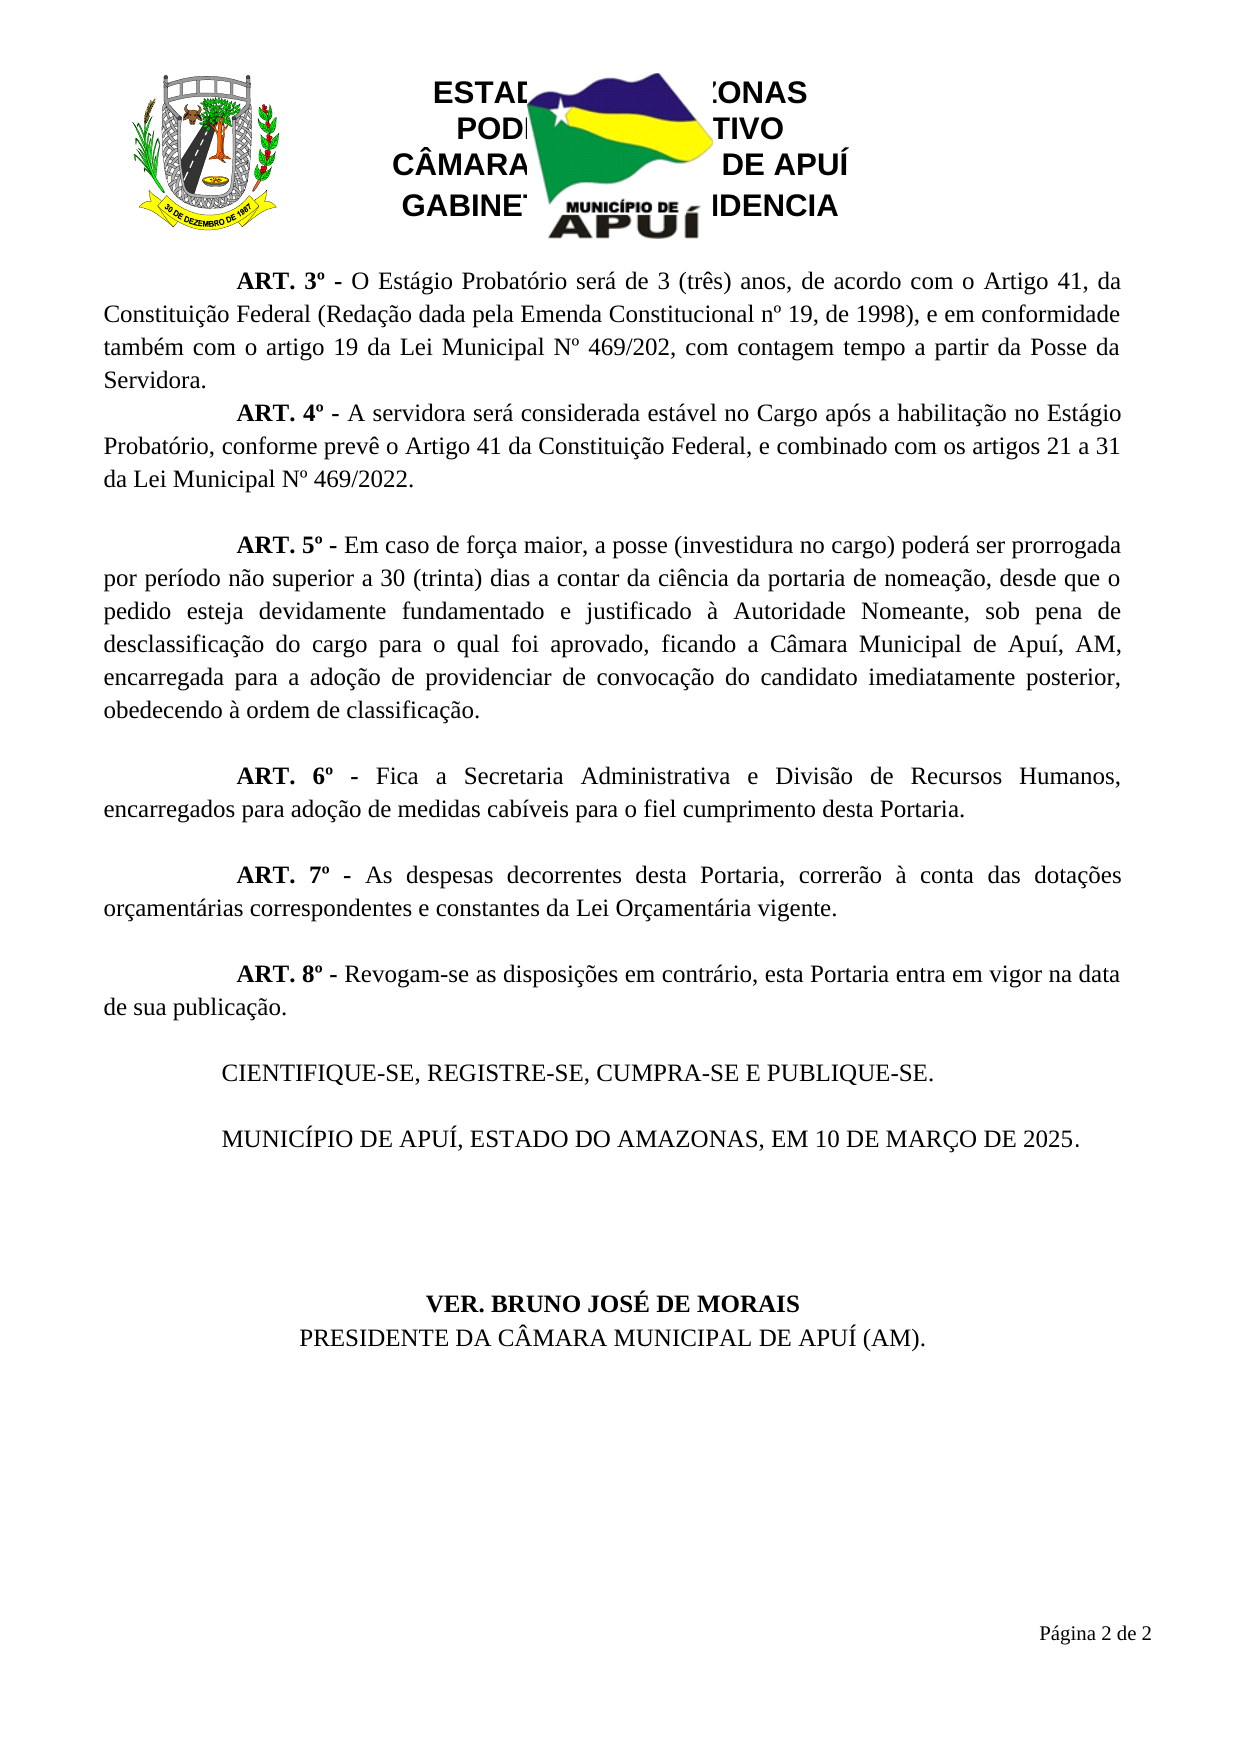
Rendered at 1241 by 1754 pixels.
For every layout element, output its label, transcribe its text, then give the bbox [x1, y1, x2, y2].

text ART. 7º - As despesas decorrentes desta Portaria, correrão à conta das dotações orçamentárias correspondentes e constantes da Lei Orçamentária vigente. [103, 860, 1122, 922]
text ART. 3º - O Estágio Probatório será de 3 (três) anos, de acordo com o Artigo 41, da Constituição Federal (Redação dada pela Emenda Constitucional nº 19, de 1998), e em conformidade também com o artigo 19 da Lei Municipal Nº 469/202, com contagem tempo a partir da Posse da Servidora. [103, 266, 1122, 394]
text ART. 6º - Fica a Secretaria Administrativa e Divisão de Recursos Humanos, encarregados para adoção de medidas cabíveis para o fiel cumprimento desta Portaria. [103, 761, 1122, 823]
text ART. 5º - Em caso de força maior, a posse (investidura no cargo) poderá ser prorrogada por período não superior a 30 (trinta) dias a contar da ciência da portaria de nomeação, desde que o pedido esteja devidamente fundamentado e justificado à Autoridade Nomeante, sob pena de desclassificação do cargo para o qual foi aprovado, ficando a Câmara Municipal de Apuí, AM, encarregada para a adoção de providenciar de convocação do candidato imediatamente posterior, obedecendo à ordem de classificação. [103, 530, 1122, 724]
text ART. 8º - Revogam-se as disposições em contrário, esta Portaria entra em vigor na data de sua publicação. [103, 959, 1122, 1021]
text CIENTIFIQUE-SE, REGISTRE-SE, CUMPRA-SE E PUBLIQUE-SE. [103, 1058, 1122, 1087]
text VER. BRUNO JOSÉ DE MORAIS [103, 1289, 1122, 1318]
text PRESIDENTE DA CÂMARA MUNICIPAL DE APUÍ (AM). [103, 1323, 1122, 1351]
text MUNICÍPIO DE APUÍ, ESTADO DO AMAZONAS, EM 10 DE MARÇO DE 2025. [103, 1124, 1122, 1153]
text ART. 4º - A servidora será considerada estável no Cargo após a habilitação no Estágio Probatório, conforme prevê o Artigo 41 da Constituição Federal, e combinado com os artigos 21 a 31 da Lei Municipal Nº 469/2022. [103, 398, 1122, 493]
